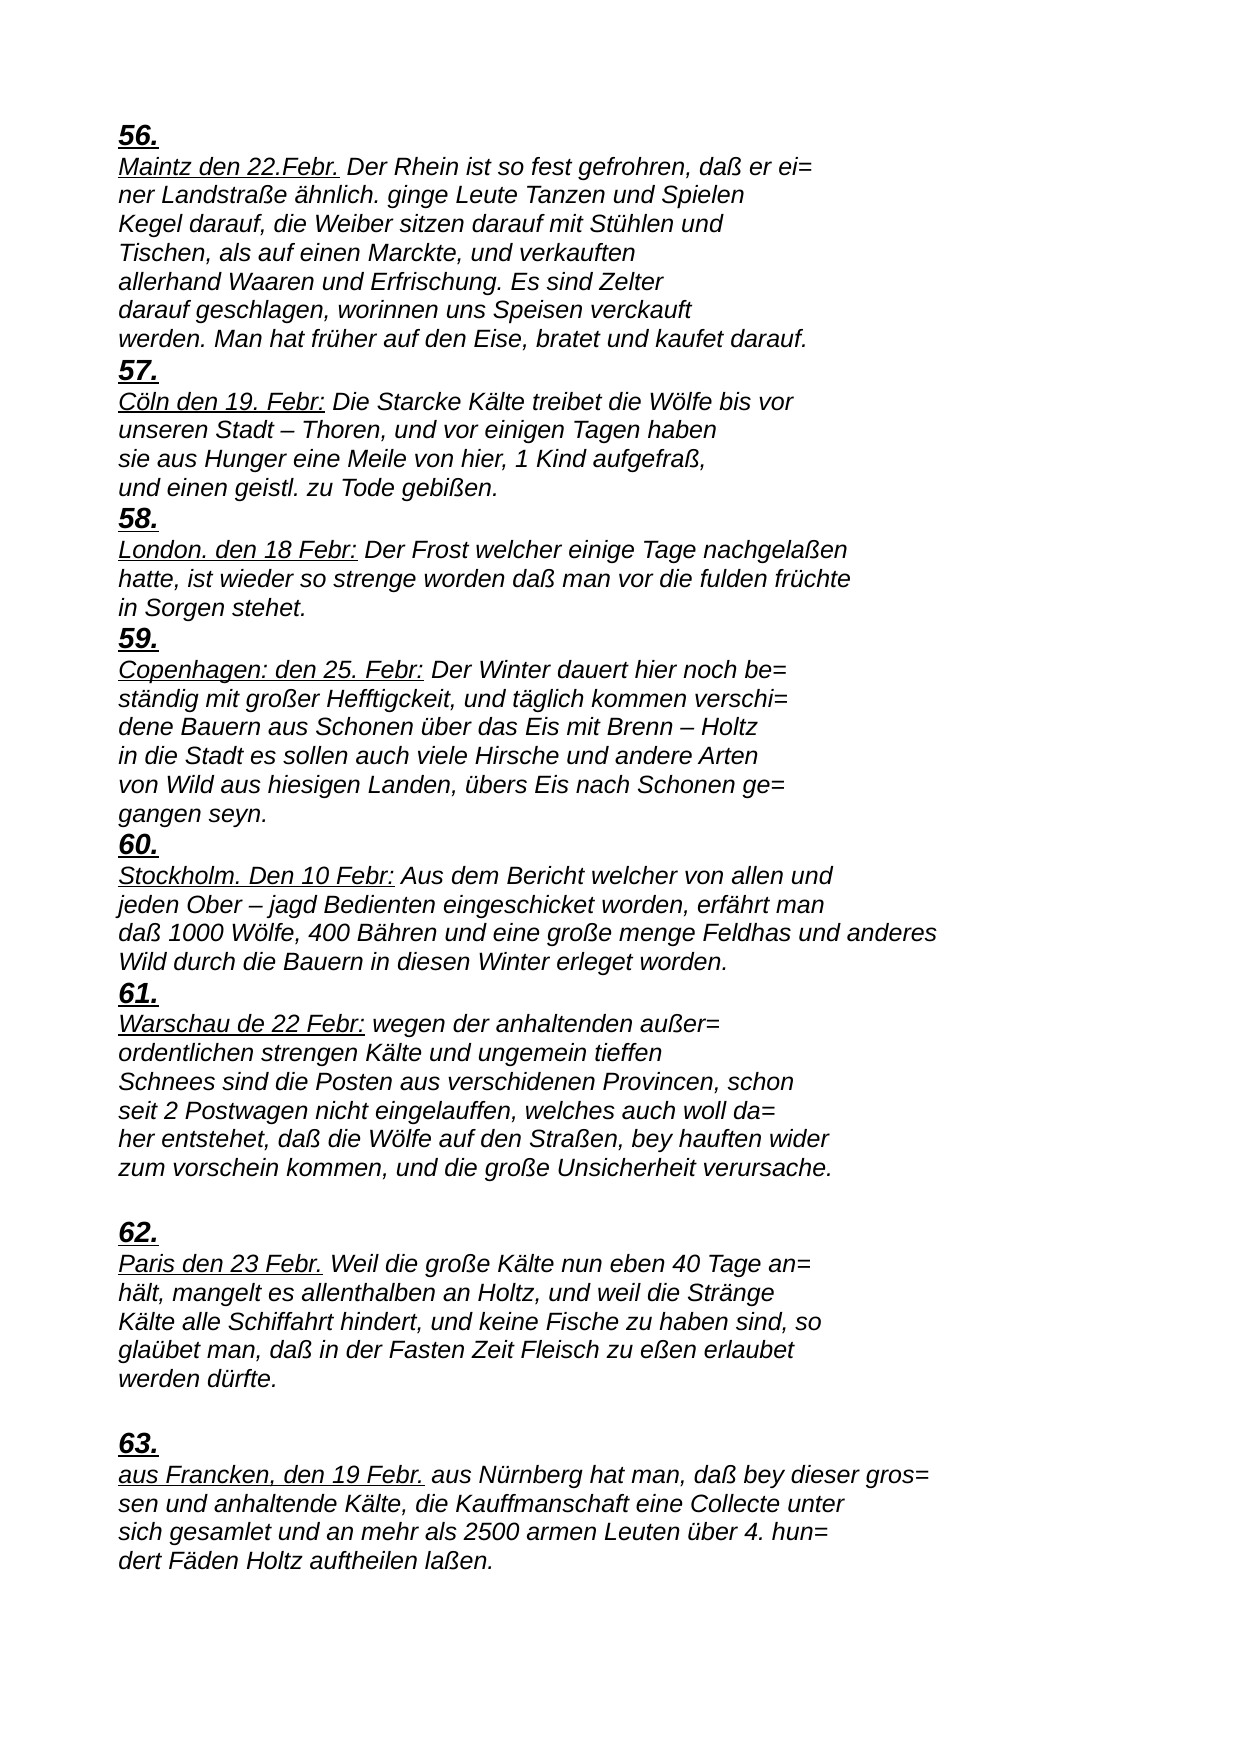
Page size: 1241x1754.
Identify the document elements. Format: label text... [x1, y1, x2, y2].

text seit 2 Postwagen nicht eingelauffen, welches auch woll da= [118, 1096, 1122, 1124]
text hatte, ist wieder so strenge worden daß man vor die fulden früchte [118, 564, 1122, 592]
text ständig mit großer Hefftigckeit, und täglich kommen verschi= [118, 683, 1122, 712]
text 60. [118, 827, 1122, 861]
text sie aus Hunger eine Meile von hier, 1 Kind aufgefraß, [118, 444, 1122, 473]
text 57. [118, 353, 1122, 386]
text gangen seyn. [118, 798, 1122, 827]
text 63. [118, 1426, 1122, 1460]
text 56. [118, 118, 1122, 152]
text dert Fäden Holtz auftheilen laßen. [118, 1546, 1122, 1575]
text 58. [118, 501, 1122, 535]
text unseren Stadt – Thoren, und vor einigen Tagen haben [118, 415, 1122, 444]
text dene Bauern aus Schonen über das Eis mit Brenn – Holtz [118, 712, 1122, 741]
text sen und anhaltende Kälte, die Kauffmanschaft eine Collecte unter [118, 1488, 1122, 1517]
text in Sorgen stehet. [118, 592, 1122, 621]
text Stockholm. Den 10 Febr: Aus dem Bericht welcher von allen und [118, 861, 1122, 889]
text her entstehet, daß die Wölfe auf den Straßen, bey hauften wider [118, 1124, 1122, 1153]
text sich gesamlet und an mehr als 2500 armen Leuten über 4. hun= [118, 1517, 1122, 1546]
text allerhand Waaren und Erfrischung. Es sind Zelter [118, 267, 1122, 295]
text London. den 18 Febr: Der Frost welcher einige Tage nachgelaßen [118, 535, 1122, 564]
text aus Francken, den 19 Febr. aus Nürnberg hat man, daß bey dieser gros= [118, 1460, 1122, 1488]
text Schnees sind die Posten aus verschidenen Provincen, schon [118, 1067, 1122, 1096]
text werden dürfte. [118, 1364, 1122, 1393]
text werden. Man hat früher auf den Eise, bratet und kaufet darauf. [118, 324, 1122, 353]
text Cöln den 19. Febr: Die Starcke Kälte treibet die Wölfe bis vor [118, 386, 1122, 415]
text Kälte alle Schiffahrt hindert, und keine Fische zu haben sind, so [118, 1306, 1122, 1335]
text Copenhagen: den 25. Febr: Der Winter dauert hier noch be= [118, 655, 1122, 683]
text Paris den 23 Febr. Weil die große Kälte nun eben 40 Tage an= [118, 1249, 1122, 1278]
text Kegel darauf, die Weiber sitzen darauf mit Stühlen und [118, 209, 1122, 238]
text darauf geschlagen, worinnen uns Speisen verckauft [118, 295, 1122, 324]
text ner Landstraße ähnlich. ginge Leute Tanzen und Spielen [118, 180, 1122, 209]
text Warschau de 22 Febr: wegen der anhaltenden außer= [118, 1009, 1122, 1038]
text hält, mangelt es allenthalben an Holtz, und weil die Stränge [118, 1278, 1122, 1306]
text jeden Ober – jagd Bedienten eingeschicket worden, erfährt man [118, 889, 1122, 918]
text daß 1000 Wölfe, 400 Bähren und eine große menge Feldhas und anderes [118, 918, 1122, 947]
text Wild durch die Bauern in diesen Winter erleget worden. [118, 947, 1122, 976]
text Tischen, als auf einen Marckte, und verkauften [118, 238, 1122, 267]
text ordentlichen strengen Kälte und ungemein tieffen [118, 1038, 1122, 1067]
text von Wild aus hiesigen Landen, übers Eis nach Schonen ge= [118, 770, 1122, 798]
text 59. [118, 621, 1122, 655]
text zum vorschein kommen, und die große Unsicherheit verursache. [118, 1153, 1122, 1182]
text Maintz den 22.Febr. Der Rhein ist so fest gefrohren, daß er ei= [118, 152, 1122, 180]
text 61. [118, 976, 1122, 1009]
text und einen geistl. zu Tode gebißen. [118, 473, 1122, 501]
text in die Stadt es sollen auch viele Hirsche und andere Arten [118, 741, 1122, 770]
text 62. [118, 1215, 1122, 1249]
text glaübet man, daß in der Fasten Zeit Fleisch zu eßen erlaubet [118, 1335, 1122, 1364]
